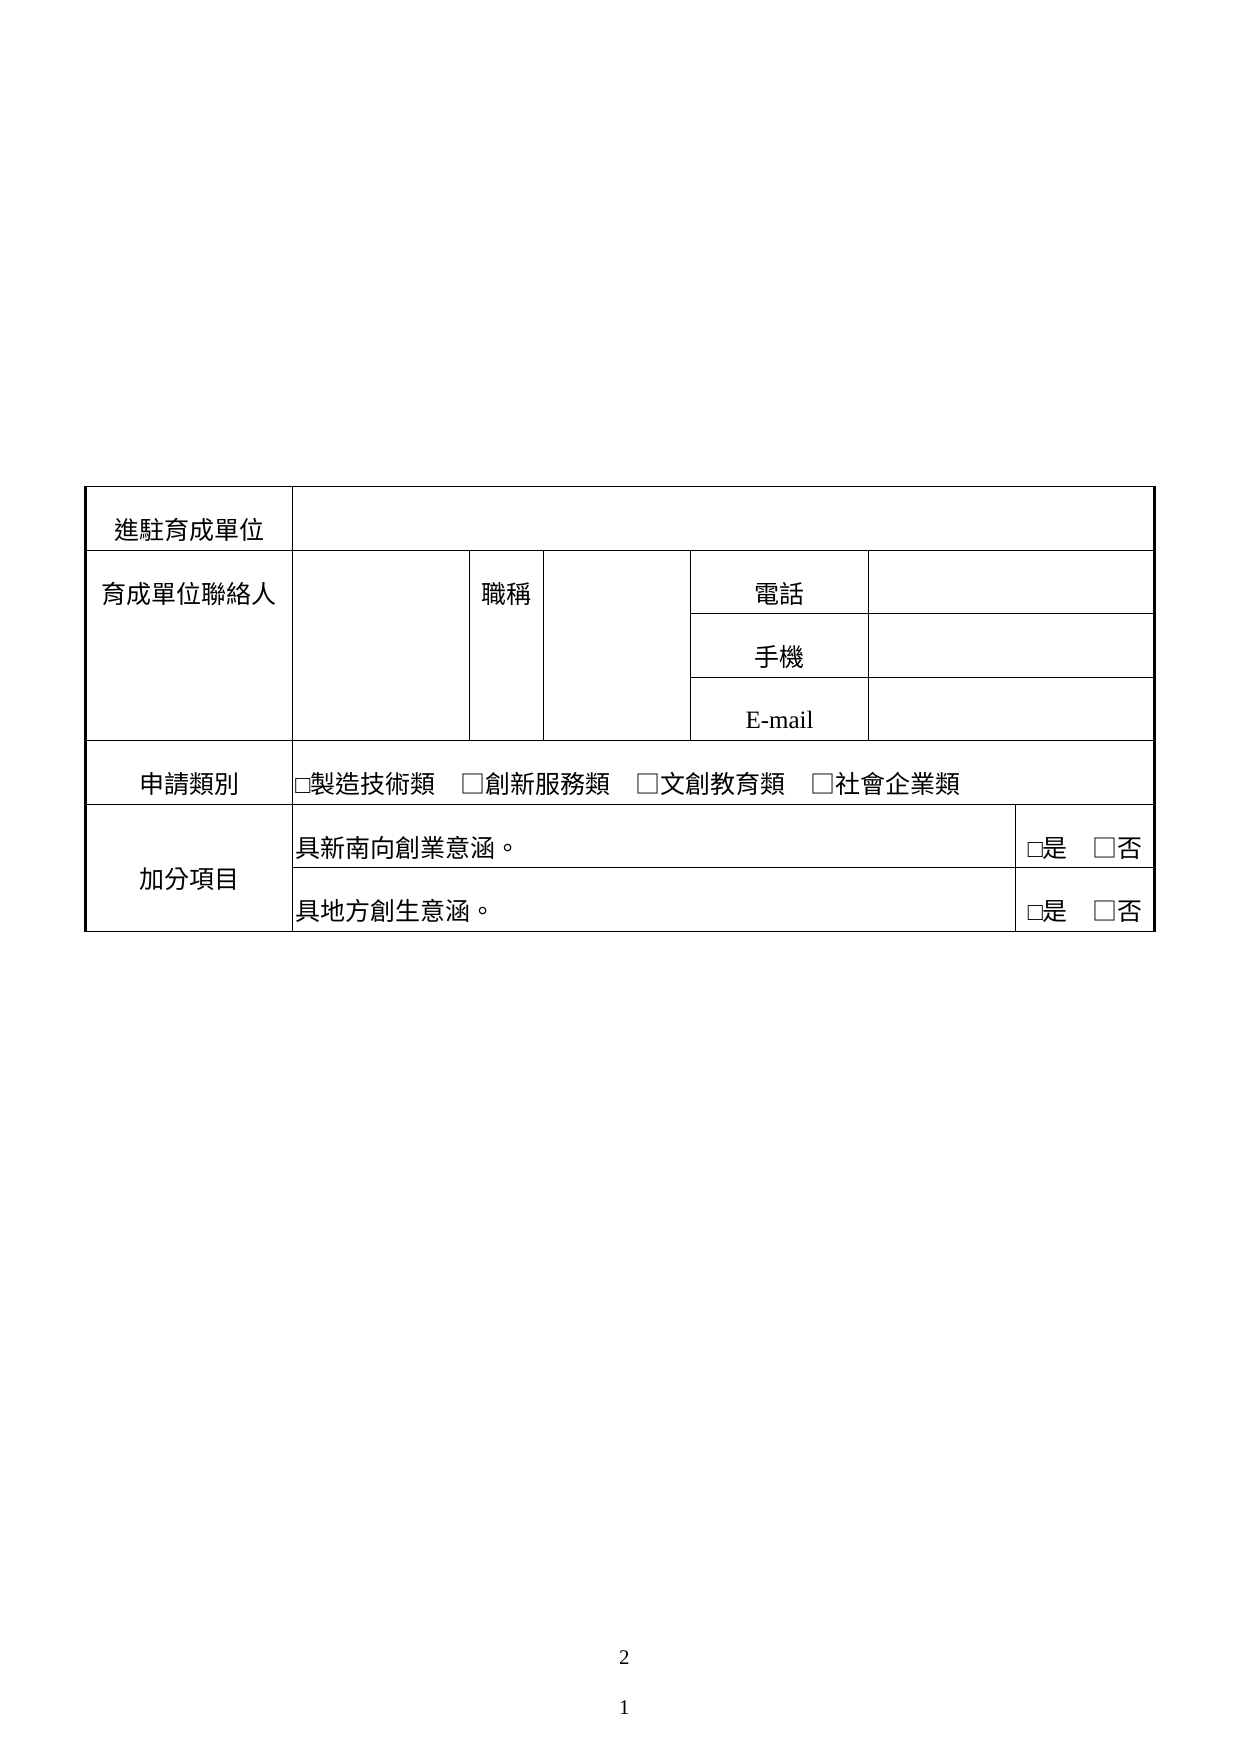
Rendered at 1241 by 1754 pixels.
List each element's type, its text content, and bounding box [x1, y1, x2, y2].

table_cell 加分項目 [87, 805, 292, 931]
table_cell 育成單位聯絡人 [87, 551, 292, 740]
table_cell [869, 551, 1153, 613]
table_cell 手機 [691, 614, 868, 677]
table_cell E-mail [691, 678, 868, 740]
table_cell □製造技術類 □創新服務類 □文創教育類 □社會企業類 [293, 741, 1153, 804]
table_cell 職稱 [470, 551, 543, 740]
table_cell 電話 [691, 551, 868, 613]
table_cell 申請類別 [87, 741, 292, 804]
table_cell 具地方創生意涵。 [293, 868, 1015, 931]
table_cell □是 □否 [1016, 868, 1153, 931]
table_cell [869, 678, 1153, 740]
table_cell [293, 551, 469, 740]
table_cell 具新南向創業意涵。 [293, 805, 1015, 867]
table_cell 進駐育成單位 [87, 487, 292, 549]
table_cell [869, 614, 1153, 677]
table_cell □是 □否 [1016, 805, 1153, 867]
table_cell [544, 551, 690, 740]
table_cell [293, 487, 1153, 549]
